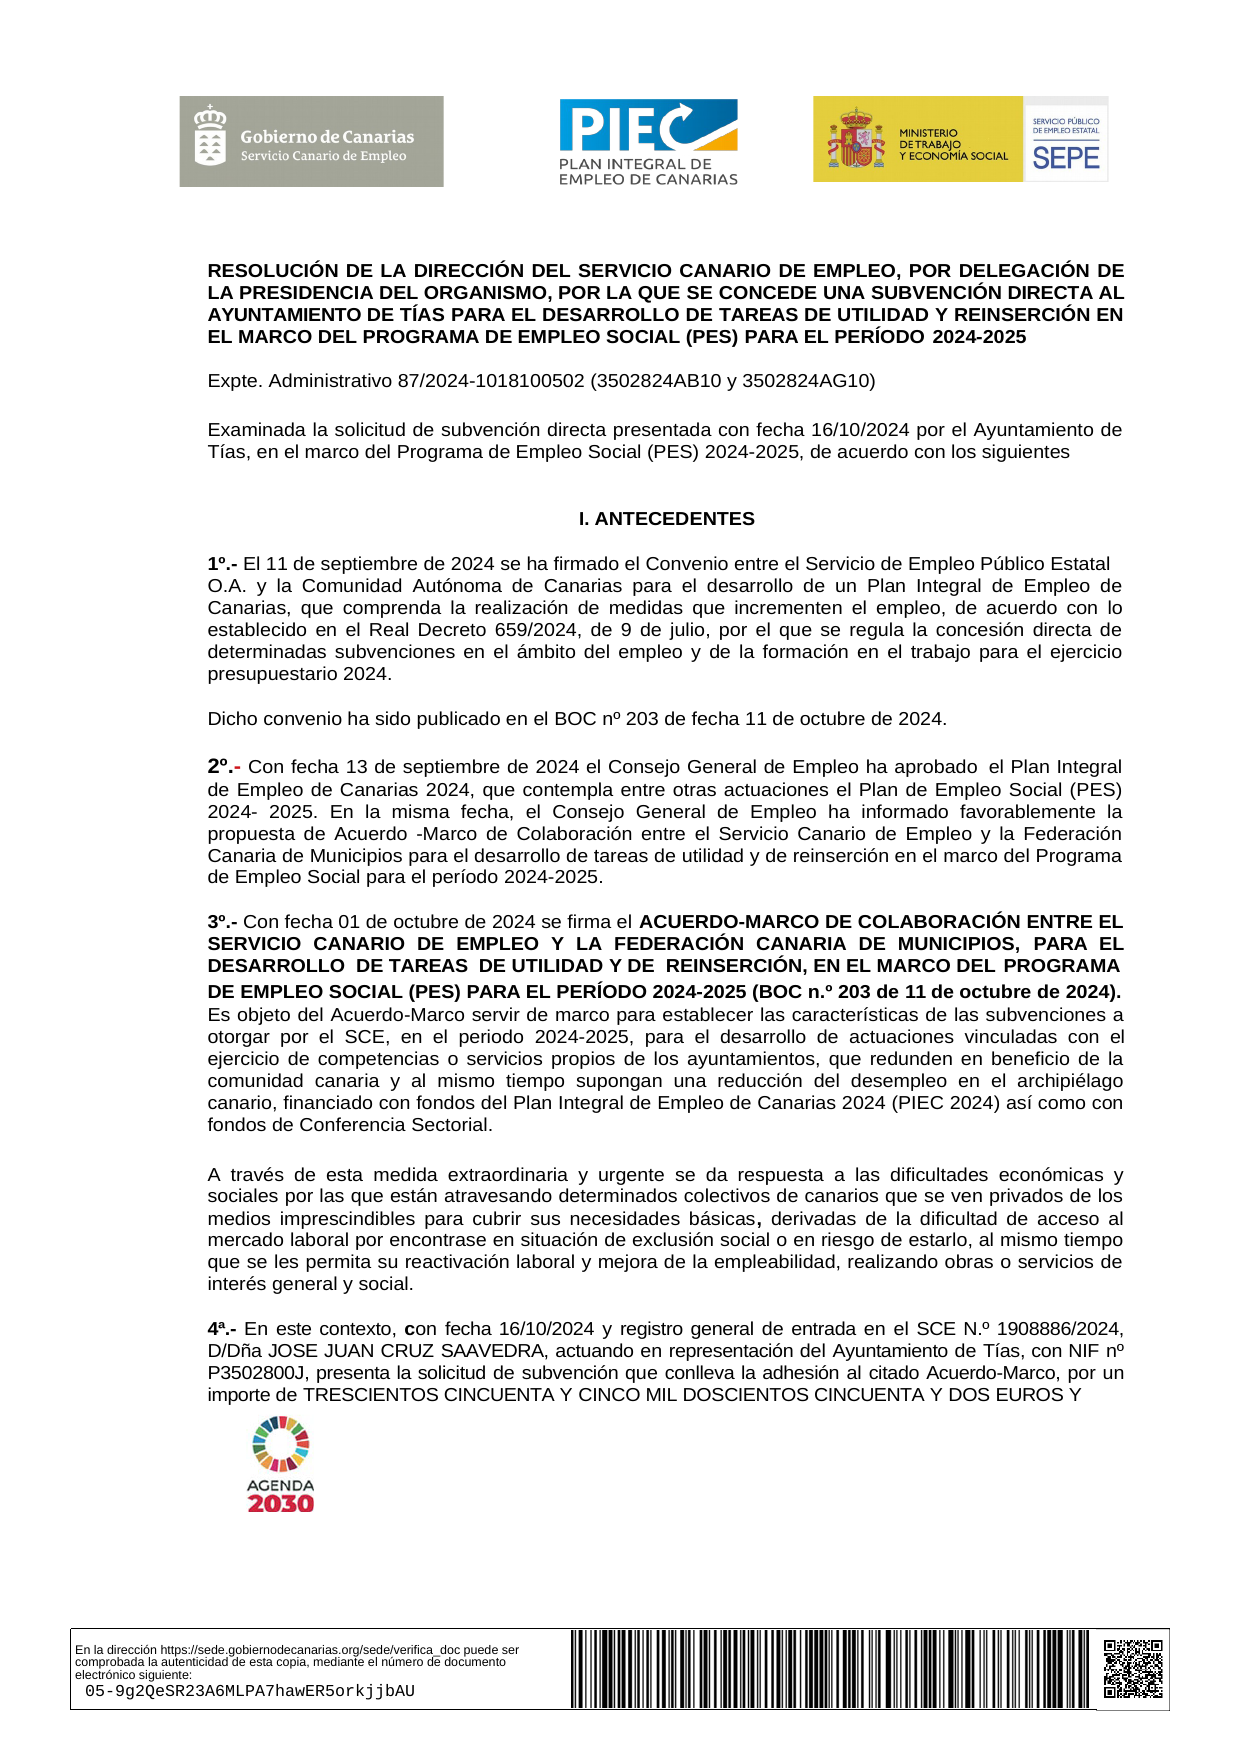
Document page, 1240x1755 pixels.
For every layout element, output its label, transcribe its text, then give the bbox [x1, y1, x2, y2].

text Examinada la solicitud de subvención directa presentada con fecha 16/10/2024 por el Ayuntamiento de Tías, en el marco del Programa de Empleo Social (PES) 2024-2025, de acuerdo con los siguientes [207, 419, 1124, 463]
subtitle 3º.- Con fecha 01 de octubre de 2024 se firma el ACUERDO-MARCO DE COLABORACIÓN ENTRE EL SERVICIO CANARIO DE EMPLEO Y LA FEDERACIÓN CANARIA DE MUNICIPIOS, PARA EL DESARROLLO DE TAREAS DE UTILIDAD Y DE REINSERCIÓN, EN EL MARCO DEL PROGRAMA [207, 911, 1124, 977]
text 2º.- Con fecha 13 de septiembre de 2024 el Consejo General de Empleo ha aprobado el Plan Integral de Empleo de Canarias 2024, que contempla entre otras actuaciones el Plan de Empleo Social (PES) 2024- 2025. En la misma fecha, el Consejo General de Empleo ha informado favorablemente la propuesta de Acuerdo -Marco de Colaboración entre el Servicio Canario de Empleo y la Federación Canaria de Municipios para el desarrollo de tareas de utilidad y de reinserción en el marco del Programa de Empleo Social para el período 2024-2025. [207, 754, 1124, 888]
text Dicho convenio ha sido publicado en el BOC nº 203 de fecha 11 de octubre de 2024. [207, 707, 1135, 729]
text Es objeto del Acuerdo-Marco servir de marco para establecer las características de las subvenciones a otorgar por el SCE, en el periodo 2024-2025, para el desarrollo de actuaciones vinculadas con el ejercicio de competencias o servicios propios de los ayuntamientos, que redunden en beneficio de la comunidad canaria y al mismo tiempo supongan una reducción del desempleo en el archipiélago canario, financiado con fondos del Plan Integral de Empleo de Canarias 2024 (PIEC 2024) así como con fondos de Conferencia Sectorial. [207, 1004, 1125, 1136]
text Expte. Administrativo 87/2024-1018100502 (3502824AB10 y 3502824AG10) [207, 370, 1135, 392]
text O.A. y la Comunidad Autónoma de Canarias para el desarrollo de un Plan Integral de Empleo de Canarias, que comprenda la realización de medidas que incrementen el empleo, de acuerdo con lo establecido en el Real Decreto 659/2024, de 9 de julio, por el que se regula la concesión directa de determinadas subvenciones en el ámbito del empleo y de la formación en el trabajo para el ejercicio presupuestario 2024. [207, 575, 1124, 684]
subtitle RESOLUCIÓN DE LA DIRECCIÓN DEL SERVICIO CANARIO DE EMPLEO, POR DELEGACIÓN DE LA PRESIDENCIA DEL ORGANISMO, POR LA QUE SE CONCEDE UNA SUBVENCIÓN DIRECTA AL AYUNTAMIENTO DE TÍAS PARA EL DESARROLLO DE TAREAS DE UTILIDAD Y REINSERCIÓN EN EL MARCO DEL PROGRAMA DE EMPLEO SOCIAL (PES) PARA EL PERÍODO 2024-2025 [207, 259, 1125, 347]
text 4ª.- En este contexto, con fecha 16/10/2024 y registro general de entrada en el SCE N.º 1908886/2024, D/Dña JOSE JUAN CRUZ SAAVEDRA, actuando en representación del Ayuntamiento de Tías, con NIF nº P3502800J, presenta la solicitud de subvención que conlleva la adhesión al citado Acuerdo-Marco, por un importe de TRESCIENTOS CINCUENTA Y CINCO MIL DOSCIENTOS CINCUENTA Y DOS EUROS Y [207, 1318, 1124, 1406]
list ANTECEDENTES [579, 508, 1135, 530]
text DE EMPLEO SOCIAL (PES) PARA EL PERÍODO 2024-2025 (BOC n.º 203 de 11 de octubre de 2024). [207, 981, 1135, 1002]
text A través de esta medida extraordinaria y urgente se da respuesta a las dificultades económicas y sociales por las que están atravesando determinados colectivos de canarios que se ven privados de los medios imprescindibles para cubrir sus necesidades básicas, derivadas de la dificultad de acceso al mercado laboral por encontrase en situación de exclusión social o en riesgo de estarlo, al mismo tiempo que se les permita su reactivación laboral y mejora de la empleabilidad, realizando obras o servicios de interés general y social. [207, 1163, 1124, 1295]
text 1º.- El 11 de septiembre de 2024 se ha firmado el Convenio entre el Servicio de Empleo Público Estatal [207, 553, 1135, 574]
